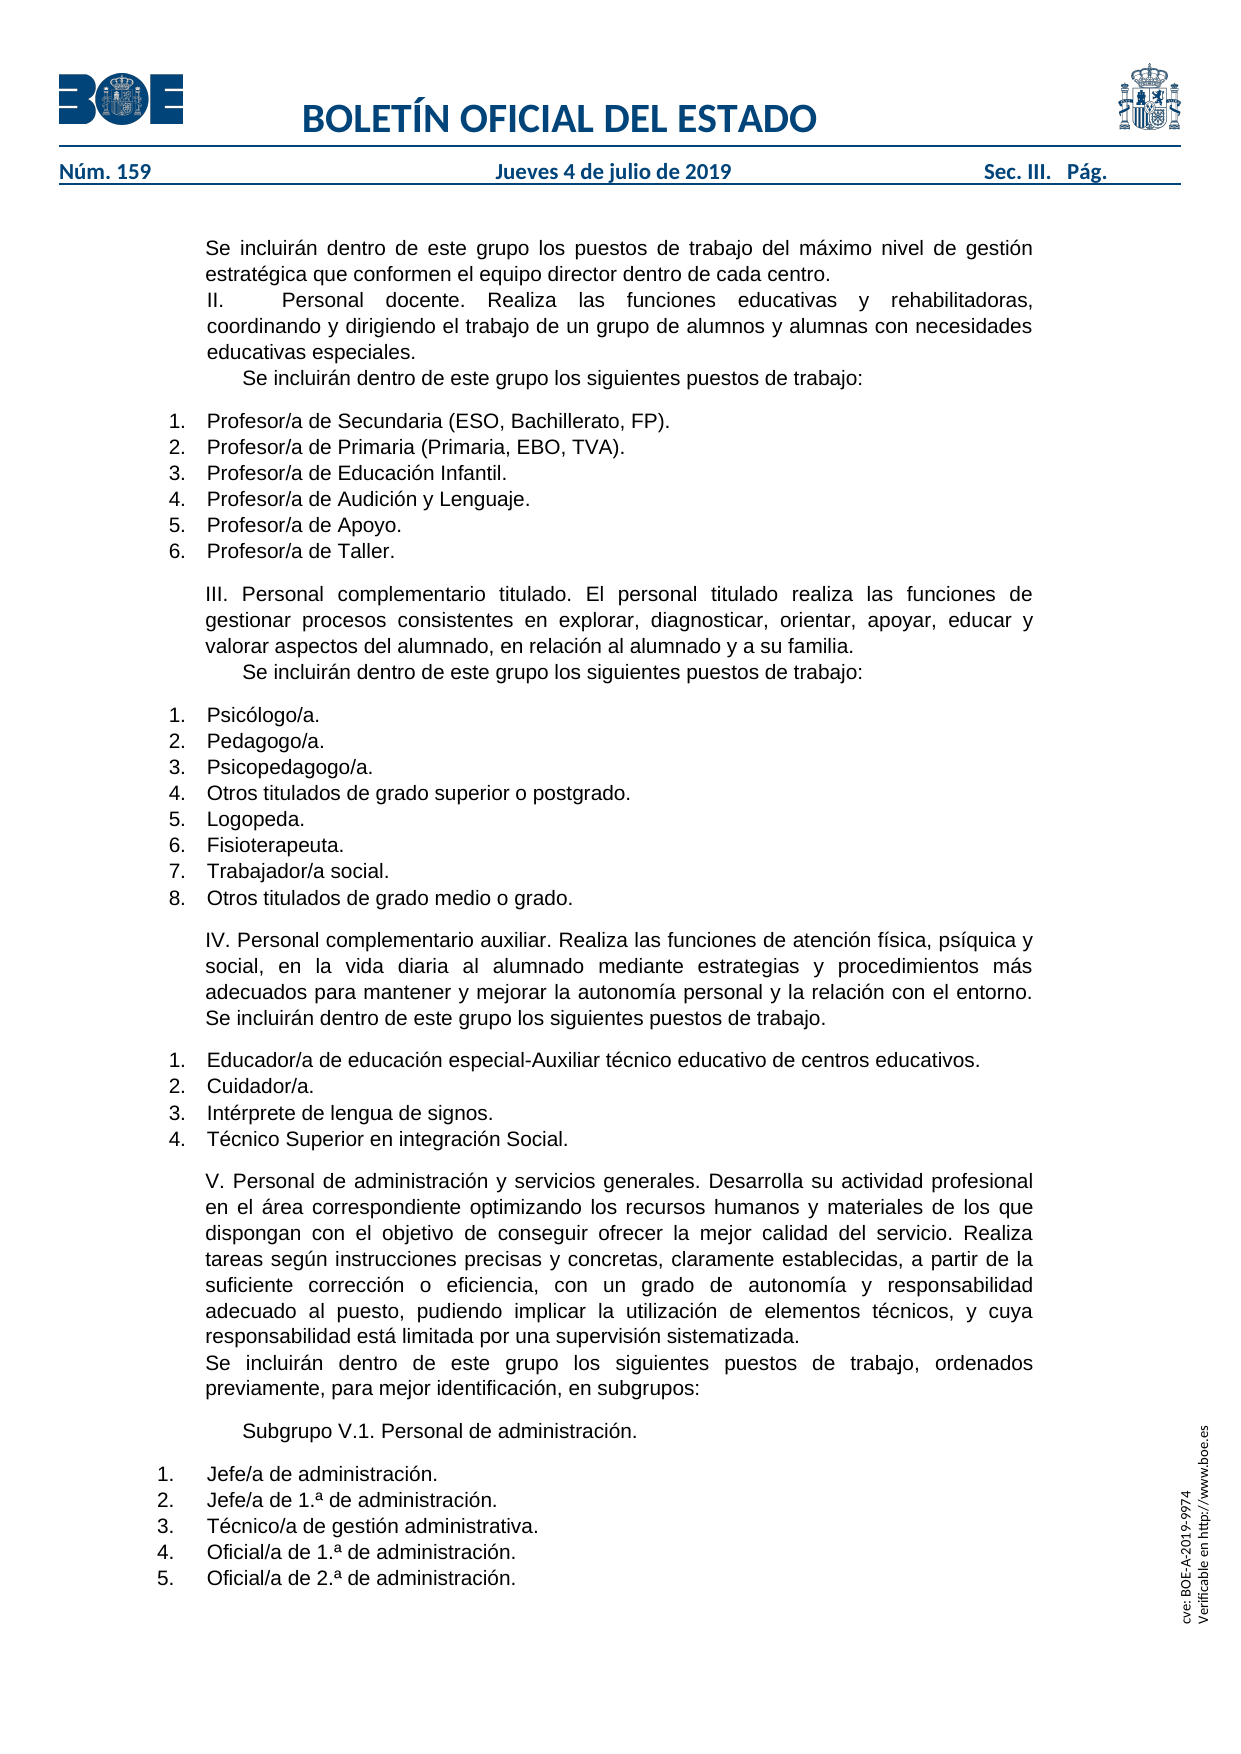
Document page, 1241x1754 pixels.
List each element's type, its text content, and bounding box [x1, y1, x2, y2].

text III. Personal complementario titulado. El personal titulado realiza las funciones de gestionar procesos consistentes en explorar, diagnosticar, orientar, apoyar, educar y valorar aspectos del alumnado, en relación al alumnado y a su familia. [205, 582, 1034, 658]
list Personal docente. Realiza las funciones educativas y rehabilitadoras, coordinando y dirigiendo el trabajo de un grupo de alumnos y alumnas con necesidades educativas especiales. [207, 288, 1034, 364]
list Jefe/a de administración. [157, 1462, 1034, 1486]
list Profesor/a de Primaria (Primaria, EBO, TVA). [168, 435, 1034, 459]
picture [59, 73, 183, 125]
list Técnico/a de gestión administrativa. [157, 1514, 1034, 1538]
list Trabajador/a social. [168, 859, 1034, 883]
list Intérprete de lengua de signos. [168, 1101, 1034, 1124]
list Educador/a de educación especial-Auxiliar técnico educativo de centros educativos. [168, 1048, 1034, 1072]
list Profesor/a de Apoyo. [168, 513, 1034, 537]
text IV. Personal complementario auxiliar. Realiza las funciones de atención física, psíquica y social, en la vida diaria al alumnado mediante estrategias y procedimientos más adecuados para mantener y mejorar la autonomía personal y la relación con el entorno. Se incluirán dentro de este grupo los siguientes puestos de trabajo. [205, 928, 1034, 1029]
list Fisioterapeuta. [168, 833, 1034, 857]
text V. Personal de administración y servicios generales. Desarrolla su actividad profesional en el área correspondiente optimizando los recursos humanos y materiales de los que dispongan con el objetivo de conseguir ofrecer la mejor calidad del servicio. Realiza tareas según instrucciones precisas y concretas, claramente establecidas, a partir de la suficiente corrección o eficiencia, con un grado de autonomía y responsabilidad adecuado al puesto, pudiendo implicar la utilización de elementos técnicos, y cuya responsabilidad está limitada por una supervisión sistematizada. [205, 1169, 1034, 1348]
list Psicopedagogo/a. [168, 755, 1034, 779]
list Psicólogo/a. [168, 702, 1034, 726]
list Logopeda. [168, 807, 1034, 831]
list Profesor/a de Educación Infantil. [168, 461, 1034, 485]
list Profesor/a de Secundaria (ESO, Bachillerato, FP). [168, 409, 1034, 433]
text Se incluirán dentro de este grupo los puestos de trabajo del máximo nivel de gestión estratégica que conformen el equipo director dentro de cada centro. [205, 236, 1034, 286]
list Oficial/a de 1.ª de administración. [157, 1540, 1034, 1564]
text Se incluirán dentro de este grupo los siguientes puestos de trabajo: [242, 366, 1034, 390]
list Otros titulados de grado medio o grado. [168, 885, 1034, 909]
text Se incluirán dentro de este grupo los siguientes puestos de trabajo: [242, 660, 1034, 684]
list Técnico Superior en integración Social. [168, 1127, 1034, 1151]
list Otros titulados de grado superior o postgrado. [168, 781, 1034, 805]
list Pedagogo/a. [168, 728, 1034, 752]
list Jefe/a de 1.ª de administración. [157, 1488, 1034, 1512]
list Profesor/a de Taller. [168, 539, 1034, 563]
text Subgrupo V.1. Personal de administración. [242, 1419, 1034, 1443]
list Oficial/a de 2.ª de administración. [157, 1566, 1034, 1590]
list Profesor/a de Audición y Lenguaje. [168, 487, 1034, 511]
list Cuidador/a. [168, 1074, 1034, 1098]
picture [1118, 63, 1181, 130]
text Se incluirán dentro de este grupo los siguientes puestos de trabajo, ordenados previamente, para mejor identificación, en subgrupos: [205, 1350, 1034, 1400]
